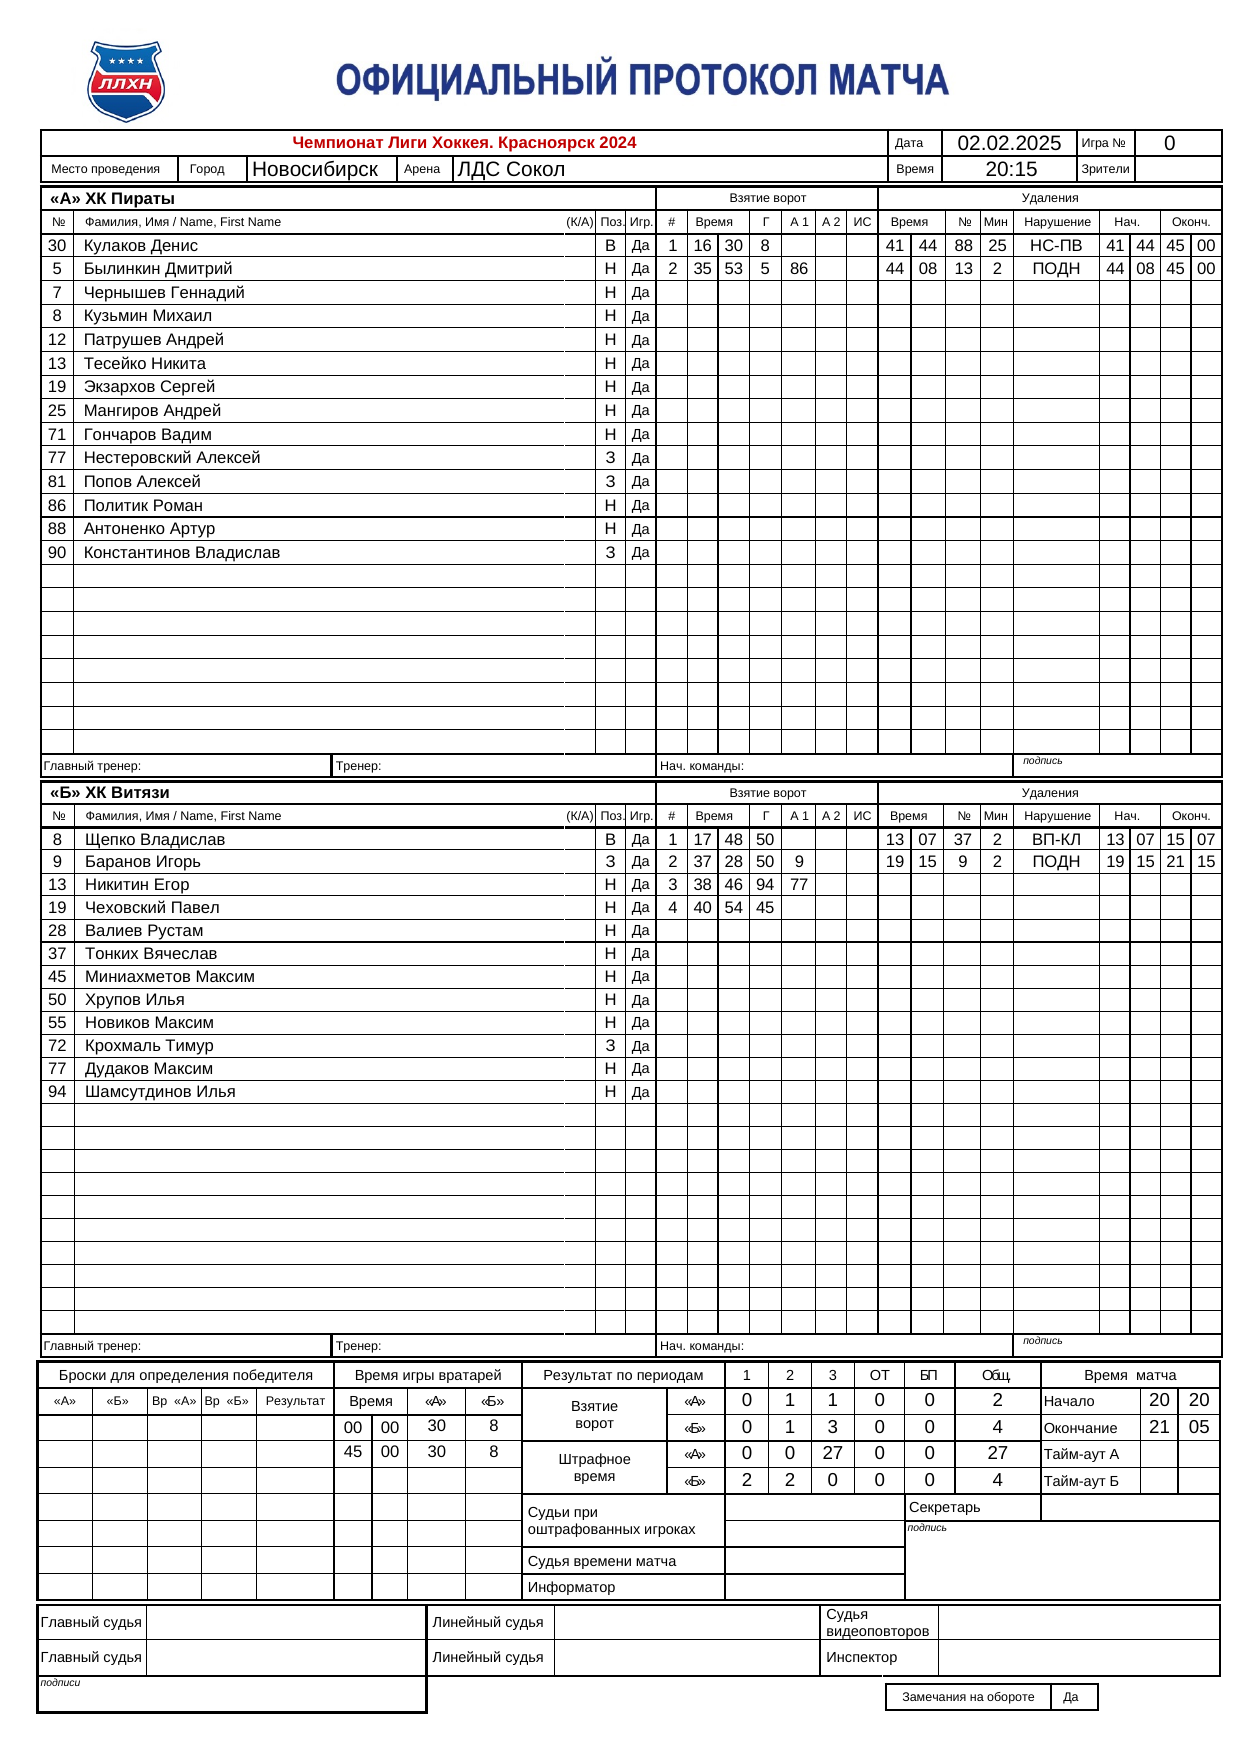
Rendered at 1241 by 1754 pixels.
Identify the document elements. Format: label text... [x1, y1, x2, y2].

table_cell [1014, 518, 1099, 540]
table_cell [1014, 1219, 1099, 1241]
table_cell [1131, 470, 1160, 493]
table_header Да [1052, 1685, 1097, 1709]
table_cell [1014, 707, 1099, 729]
table_cell Тесейко Никита [74, 352, 564, 374]
table_cell [912, 920, 943, 941]
table_cell [946, 399, 980, 422]
table_cell 4 [956, 1468, 1040, 1493]
table_cell [1161, 1104, 1190, 1126]
table_cell Место проведения [42, 157, 177, 181]
table_cell Тайм-аут Б [1042, 1468, 1140, 1493]
table_cell [879, 636, 910, 658]
table_cell 07 [1131, 829, 1160, 849]
table_cell 45 [1161, 257, 1190, 280]
table_cell 4 [956, 1415, 1040, 1440]
table_cell [816, 1242, 846, 1264]
table_cell [981, 1311, 1013, 1333]
table_cell [944, 1081, 980, 1103]
table_cell [750, 612, 781, 634]
table_cell 00 [335, 1416, 371, 1440]
table_cell [39, 1547, 92, 1573]
table_cell [847, 1035, 877, 1057]
table_cell [981, 943, 1013, 964]
table_cell [816, 518, 846, 540]
table_cell [944, 1104, 980, 1126]
table_cell № [944, 805, 980, 826]
table_cell [750, 1012, 781, 1033]
table_cell [981, 399, 1013, 422]
table_cell [981, 494, 1013, 516]
table_cell [1192, 423, 1221, 445]
table_cell [912, 612, 945, 634]
table_cell [981, 423, 1013, 445]
table_cell [847, 943, 877, 964]
table_cell 1 [657, 235, 687, 256]
table_cell 77 [42, 1058, 74, 1079]
table_cell [750, 1058, 781, 1079]
table_cell [688, 1081, 717, 1103]
table_cell [93, 1416, 147, 1440]
table_cell [719, 1219, 749, 1241]
table_cell [719, 730, 749, 753]
table_cell [74, 588, 564, 611]
table_cell [816, 920, 846, 941]
table_cell [1161, 281, 1190, 303]
table_cell [688, 920, 717, 941]
table_cell [39, 1521, 92, 1546]
table_cell [1192, 1219, 1221, 1241]
table_cell [946, 730, 980, 753]
table_cell Н [596, 494, 625, 516]
table_cell [816, 943, 846, 964]
table_cell [1131, 1311, 1160, 1333]
table_cell [75, 1127, 564, 1149]
table_cell Н [596, 328, 625, 351]
table_cell Судьи при оштрафованных игроках [523, 1495, 724, 1546]
table_cell [626, 1127, 655, 1149]
table_header Игра № [1078, 131, 1134, 155]
table_cell [944, 989, 980, 1011]
table_cell [657, 659, 687, 682]
table_cell 05 [1179, 1415, 1219, 1440]
table_cell Крохмаль Тимур [75, 1035, 564, 1057]
table_cell [782, 966, 815, 987]
table_cell Да [626, 1012, 655, 1033]
table_cell (К/А) [565, 211, 595, 233]
table_cell Да [626, 896, 655, 918]
table_cell Фамилия, Имя / Name, First Name [75, 805, 565, 826]
table_cell Тайм-аут А [1042, 1441, 1140, 1467]
table_cell [946, 565, 980, 587]
table_cell Щепко Владислав [75, 829, 564, 849]
table_cell [944, 966, 980, 987]
table_cell [1192, 328, 1221, 351]
table_cell [912, 1058, 943, 1079]
table_cell [1192, 1081, 1221, 1103]
table_cell Нарушение [1014, 211, 1099, 233]
table_cell [879, 565, 910, 587]
table_cell А 2 [816, 211, 846, 233]
table_cell [719, 1265, 749, 1287]
table_cell [1100, 966, 1129, 987]
table_cell [626, 1265, 655, 1287]
table_cell [1161, 1311, 1190, 1333]
table_cell [1192, 518, 1221, 540]
table_cell [688, 470, 717, 493]
table_header 1 [726, 1363, 768, 1387]
table_cell Н [596, 943, 625, 964]
table_cell Н [596, 376, 625, 398]
table_cell [719, 446, 749, 469]
table_cell [847, 1265, 877, 1287]
table_cell [981, 636, 1013, 658]
table_cell [1161, 1173, 1190, 1195]
table_cell [782, 423, 815, 445]
table_cell [565, 1150, 595, 1172]
table_cell [944, 1196, 980, 1218]
table_cell [565, 683, 595, 706]
table_cell [912, 1104, 943, 1126]
table_cell [719, 305, 749, 327]
table_cell [1161, 494, 1190, 516]
table_cell [1100, 565, 1129, 587]
table_cell [1131, 1127, 1160, 1149]
table_cell [726, 1548, 904, 1573]
table_cell # [657, 805, 687, 826]
table_cell Главный судья [39, 1606, 146, 1639]
table_cell [912, 1311, 943, 1333]
table_cell Нарушение [1014, 805, 1099, 826]
table_cell [912, 423, 945, 445]
table_cell [719, 1288, 749, 1310]
table_cell [657, 943, 687, 964]
table_cell Время [688, 805, 749, 826]
table_cell [816, 829, 846, 849]
table_cell [1161, 541, 1190, 564]
table_cell [148, 1547, 201, 1573]
table_cell [565, 1081, 595, 1103]
table_cell Н [596, 989, 625, 1011]
table_cell [688, 541, 717, 564]
table_cell [879, 896, 910, 918]
table_cell [74, 707, 564, 729]
table_cell 00 [1192, 235, 1221, 256]
table_cell [782, 683, 815, 706]
table_cell [847, 874, 877, 895]
table_cell [335, 1494, 371, 1520]
table_cell [1014, 376, 1099, 398]
table_cell [782, 399, 815, 422]
table_cell [750, 1219, 781, 1241]
table_cell [565, 423, 595, 445]
table_cell [1131, 588, 1160, 611]
table_cell 0 [905, 1389, 954, 1413]
table_cell [816, 494, 846, 516]
table_cell «Б » [466, 1389, 521, 1413]
table_cell [719, 518, 749, 540]
table_cell [596, 1150, 625, 1172]
table_cell [42, 730, 73, 753]
table_cell [657, 423, 687, 445]
table_header 0 [1136, 131, 1221, 155]
table_cell [1014, 636, 1099, 658]
table_cell 2 [981, 850, 1013, 872]
table_cell [1014, 446, 1099, 469]
table_cell [816, 470, 846, 493]
table_cell Судья времени матча [523, 1548, 724, 1573]
table_cell З [596, 850, 625, 872]
table_cell (К/А) [565, 805, 595, 826]
table_cell 20:15 [943, 157, 1076, 181]
table_cell [719, 588, 749, 611]
table_cell Да [626, 446, 655, 469]
table_cell Н [596, 518, 625, 540]
table_cell 54 [719, 896, 749, 918]
table_cell [816, 588, 846, 611]
table_cell [750, 352, 781, 374]
table_cell [719, 659, 749, 682]
table_cell [782, 659, 815, 682]
table_cell Да [626, 541, 655, 564]
table_cell [981, 470, 1013, 493]
table_cell [879, 494, 910, 516]
table_cell Да [626, 518, 655, 540]
table_cell [626, 707, 655, 729]
table_cell Время [879, 805, 943, 826]
table_cell [719, 636, 749, 658]
table_cell [148, 1574, 201, 1599]
table_cell [565, 730, 595, 753]
table_cell [1131, 518, 1160, 540]
table_cell [596, 1127, 625, 1149]
table_cell [42, 636, 73, 658]
table_cell [626, 1196, 655, 1218]
table_cell [466, 1574, 521, 1599]
table_cell [565, 1058, 595, 1079]
table_cell [879, 1150, 910, 1172]
table_cell [1099, 1682, 1220, 1711]
table_cell 55 [42, 1012, 74, 1033]
table_cell [719, 683, 749, 706]
table_cell [1192, 707, 1221, 729]
table_cell [565, 518, 595, 540]
table_cell [373, 1521, 407, 1546]
table_cell 2 [726, 1468, 768, 1493]
table_cell [1014, 1265, 1099, 1287]
table_cell [782, 920, 815, 941]
table_cell [912, 730, 945, 753]
table_cell Н [596, 1081, 625, 1103]
table_cell [1014, 989, 1099, 1011]
table_cell [981, 966, 1013, 987]
table_cell [626, 1150, 655, 1172]
table_cell [782, 1058, 815, 1079]
table_cell [750, 730, 781, 753]
table_cell [408, 1547, 465, 1573]
table_cell [750, 376, 781, 398]
table_cell [1161, 1012, 1190, 1033]
table_cell 0 [905, 1442, 954, 1467]
table_cell 37 [688, 850, 717, 872]
table_cell [565, 1104, 595, 1126]
table_cell [946, 470, 980, 493]
table_cell [657, 1012, 687, 1033]
table_cell [750, 707, 781, 729]
table_cell [42, 1104, 74, 1126]
table_cell 0 [726, 1389, 768, 1413]
table_cell [1131, 399, 1160, 422]
table_cell [981, 730, 1013, 753]
table_cell [657, 920, 687, 941]
table_cell [946, 707, 980, 729]
table_cell [688, 1035, 717, 1057]
table_cell [1014, 423, 1099, 445]
table_cell [944, 896, 980, 918]
table_cell [1014, 612, 1099, 634]
table_cell [981, 446, 1013, 469]
table_cell [1014, 588, 1099, 611]
table_cell [782, 352, 815, 374]
table_cell Да [626, 850, 655, 872]
table_cell [750, 659, 781, 682]
table_cell [596, 588, 625, 611]
table_cell 12 [42, 328, 73, 351]
table_cell [75, 1265, 564, 1287]
table_cell [719, 920, 749, 941]
table_cell [726, 1575, 904, 1599]
table_cell Патрушев Андрей [74, 328, 564, 351]
table_cell [1192, 896, 1221, 918]
table_cell [879, 1242, 910, 1264]
table_cell [1131, 659, 1160, 682]
table_cell [1192, 1288, 1221, 1310]
table_cell [847, 659, 877, 682]
table_cell [257, 1574, 333, 1599]
table_cell [981, 896, 1013, 918]
table_cell 1 [812, 1389, 854, 1413]
table_cell [981, 588, 1013, 611]
table_cell [93, 1547, 147, 1573]
table_cell [335, 1547, 371, 1573]
table_cell [912, 588, 945, 611]
table_cell А 1 [782, 211, 815, 233]
table_cell [719, 1104, 749, 1126]
table_cell [912, 1081, 943, 1103]
table_cell 30 [42, 235, 73, 256]
table_cell [1141, 1468, 1177, 1493]
table_cell [1131, 1219, 1160, 1241]
table_cell [981, 1288, 1013, 1310]
table_cell [1192, 1311, 1221, 1333]
table_cell [428, 1677, 882, 1711]
table_cell [75, 1311, 564, 1333]
table_cell [879, 707, 910, 729]
table_cell [657, 1288, 687, 1310]
table_cell [74, 565, 564, 587]
table_cell [1131, 966, 1160, 987]
table_cell [688, 1219, 717, 1241]
table_cell 28 [719, 850, 749, 872]
table_cell [1100, 920, 1129, 941]
table_cell [75, 1288, 564, 1310]
table_cell [782, 1035, 815, 1057]
table_cell [657, 1150, 687, 1172]
table_cell [75, 1173, 564, 1195]
table_cell [657, 1219, 687, 1241]
table_cell [912, 1150, 943, 1172]
table_cell Судья видеоповторов [821, 1606, 938, 1639]
table_cell 90 [42, 541, 73, 564]
table_cell [719, 1150, 749, 1172]
table_cell [912, 541, 945, 564]
table_cell [879, 423, 910, 445]
table_cell [1100, 1058, 1129, 1079]
table_cell [847, 565, 877, 587]
table_cell [879, 659, 910, 682]
table_header БП [905, 1363, 954, 1387]
table_cell [847, 588, 877, 611]
table_cell Антоненко Артур [74, 518, 564, 540]
table_cell [782, 1150, 815, 1172]
table_cell [1136, 157, 1221, 181]
table_header Общ. [956, 1363, 1040, 1387]
table_cell [596, 1173, 625, 1195]
table_cell Да [626, 257, 655, 280]
table_cell [981, 541, 1013, 564]
table_cell Город [179, 157, 246, 181]
table_cell [719, 1058, 749, 1079]
table_cell Оконч. [1161, 211, 1221, 233]
table_cell [1161, 423, 1190, 445]
table_cell [750, 1196, 781, 1218]
table_cell Арена [398, 157, 452, 181]
table_cell [42, 612, 73, 634]
table_cell [408, 1574, 465, 1599]
table_cell Мин [981, 805, 1013, 826]
table_cell Никитин Егор [75, 874, 564, 895]
table_cell [981, 1081, 1013, 1103]
table_cell [626, 636, 655, 658]
table_cell [782, 612, 815, 634]
table_cell [1192, 874, 1221, 895]
table_cell [657, 352, 687, 374]
table_cell Да [626, 874, 655, 895]
table_cell [1100, 352, 1129, 374]
table_cell [1131, 1150, 1160, 1172]
table_cell 13 [1100, 829, 1129, 849]
table_cell [1161, 707, 1190, 729]
table_cell [42, 707, 73, 729]
table_cell Попов Алексей [74, 470, 564, 493]
table_cell [946, 683, 980, 706]
table_cell [782, 730, 815, 753]
table_cell [688, 1288, 717, 1310]
table_cell [1100, 281, 1129, 303]
table_cell [1100, 1219, 1129, 1241]
table_cell [912, 446, 945, 469]
table_cell [912, 683, 945, 706]
table_cell [1192, 612, 1221, 634]
table_cell [782, 494, 815, 516]
table_cell [816, 352, 846, 374]
table_cell [816, 1150, 846, 1172]
table_cell [750, 1104, 781, 1126]
table_cell [750, 966, 781, 987]
table_cell [816, 1173, 846, 1195]
table_cell [626, 1311, 655, 1333]
table_cell [816, 966, 846, 987]
table_cell Инспектор [821, 1640, 938, 1675]
table_cell [1100, 446, 1129, 469]
table_cell [750, 1081, 781, 1103]
table_cell [847, 1242, 877, 1264]
table_cell [847, 305, 877, 327]
table_cell [981, 612, 1013, 634]
table_cell 50 [750, 829, 781, 849]
table_cell 28 [42, 920, 74, 941]
table_cell [1192, 470, 1221, 493]
table_cell Н [596, 281, 625, 303]
table_cell [816, 659, 846, 682]
table_cell [565, 966, 595, 987]
table_cell [1161, 376, 1190, 398]
table_cell [719, 565, 749, 587]
table_cell [879, 1311, 910, 1333]
table_cell [1100, 328, 1129, 351]
table_cell [1192, 565, 1221, 587]
table_header Удаления [879, 783, 1221, 803]
table_cell «Б» [668, 1468, 724, 1493]
table_header 02.02.2025 [943, 131, 1076, 155]
table_cell [1014, 1012, 1099, 1033]
table_header Удаления [879, 188, 1221, 209]
table_cell [1014, 1242, 1099, 1264]
table_cell [912, 399, 945, 422]
table_cell [912, 470, 945, 493]
table_cell [1100, 1311, 1129, 1333]
table_cell 45 [750, 896, 781, 918]
table_cell [1192, 920, 1221, 941]
table_cell Оконч. [1161, 805, 1221, 826]
table_cell [688, 281, 717, 303]
table_cell [816, 235, 846, 256]
table_cell 81 [42, 470, 73, 493]
table_cell [912, 1196, 943, 1218]
table_cell Да [626, 1058, 655, 1079]
table_cell # [657, 211, 687, 233]
table_cell [816, 1288, 846, 1310]
table_cell ВП-КЛ [1014, 829, 1099, 849]
table_cell [946, 636, 980, 658]
table_cell [335, 1521, 371, 1546]
table_cell [1131, 920, 1160, 941]
table_cell [750, 565, 781, 587]
table_cell [688, 328, 717, 351]
table_cell [657, 305, 687, 327]
table_cell [657, 1265, 687, 1287]
table_cell [688, 683, 717, 706]
table_cell [596, 1219, 625, 1241]
table_cell [1014, 1081, 1099, 1103]
table_cell В [596, 235, 625, 256]
table_cell [912, 518, 945, 540]
table_cell [1179, 1468, 1219, 1493]
table_cell [75, 1150, 564, 1172]
table_cell [981, 1150, 1013, 1172]
table_cell [719, 352, 749, 374]
table_cell Главный тренер: [42, 755, 330, 776]
table_cell Хрупов Илья [75, 989, 564, 1011]
table_cell [782, 328, 815, 351]
table_cell [1100, 423, 1129, 445]
table_cell [202, 1468, 256, 1493]
table_cell [944, 1288, 980, 1310]
table_cell 8 [466, 1416, 521, 1440]
table_cell [944, 1311, 980, 1333]
table_cell [93, 1468, 147, 1493]
table_cell 50 [750, 850, 781, 872]
table_cell [1100, 943, 1129, 964]
table_header ОТ [855, 1363, 904, 1387]
table_cell [1014, 565, 1099, 587]
table_cell [719, 1081, 749, 1103]
table_cell [565, 1288, 595, 1310]
table_cell [879, 305, 910, 327]
table_cell [1100, 1242, 1129, 1264]
table_cell [1100, 541, 1129, 564]
table_cell [1192, 1242, 1221, 1264]
table_cell [42, 1288, 74, 1310]
table_cell [981, 707, 1013, 729]
table_cell [688, 423, 717, 445]
table_cell [782, 989, 815, 1011]
table_cell Да [626, 235, 655, 256]
table_cell [74, 683, 564, 706]
table_cell 19 [1100, 850, 1129, 872]
table_cell [782, 636, 815, 658]
table_cell [782, 1196, 815, 1218]
table_cell Вр «Б» [202, 1389, 256, 1413]
table_cell [1131, 305, 1160, 327]
table_cell [565, 1219, 595, 1241]
table_cell «А» [668, 1389, 724, 1413]
table_cell [1161, 943, 1190, 964]
table_cell [782, 1081, 815, 1103]
table_cell подпись [906, 1522, 1219, 1599]
table_cell [688, 565, 717, 587]
table_cell [1192, 1127, 1221, 1149]
table_cell [1161, 1035, 1190, 1057]
table_cell Нач. [1100, 805, 1160, 826]
table_cell [816, 896, 846, 918]
table_cell [944, 1012, 980, 1033]
table_cell [719, 989, 749, 1011]
table_cell [879, 920, 910, 941]
table_cell 08 [912, 257, 945, 280]
table_cell Кулаков Денис [74, 235, 564, 256]
table_cell 00 [373, 1416, 407, 1440]
table_cell [688, 1311, 717, 1333]
table_cell Н [596, 966, 625, 987]
table_header «Б» ХК Витязи [42, 783, 655, 803]
table_cell 17 [688, 829, 717, 849]
table_cell [912, 1127, 943, 1149]
table_cell 9 [944, 850, 980, 872]
table_cell [335, 1468, 371, 1493]
table_cell [1161, 874, 1190, 895]
table_cell [657, 1081, 687, 1103]
table_cell [750, 989, 781, 1011]
table_cell 25 [42, 399, 73, 422]
table_cell [657, 588, 687, 611]
table_cell [688, 989, 717, 1011]
table_cell 72 [42, 1035, 74, 1057]
table_cell [39, 1574, 92, 1599]
table_cell [257, 1416, 333, 1440]
table_cell [719, 966, 749, 987]
table_cell [1131, 989, 1160, 1011]
table_cell «А» [668, 1442, 724, 1467]
table_cell Константинов Владислав [74, 541, 564, 564]
table_cell Да [626, 376, 655, 398]
table_cell [1131, 328, 1160, 351]
table_cell [1131, 707, 1160, 729]
table_cell [750, 943, 781, 964]
table_cell Н [596, 257, 625, 280]
table_cell Мангиров Андрей [74, 399, 564, 422]
table_cell [373, 1574, 407, 1599]
table_cell 2 [769, 1468, 811, 1493]
table_cell [565, 920, 595, 941]
table_cell [596, 1288, 625, 1310]
table_cell [1131, 874, 1160, 895]
table_cell Г [750, 211, 781, 233]
table_cell [42, 1242, 74, 1264]
table_cell [912, 1012, 943, 1033]
table_cell [981, 874, 1013, 895]
table_cell [1161, 1127, 1190, 1149]
table_cell [750, 683, 781, 706]
table_cell 77 [782, 874, 815, 895]
table_cell [93, 1441, 147, 1467]
table_cell [1192, 541, 1221, 564]
table_cell [657, 281, 687, 303]
table_header Чемпионат Лиги Хоккея. Красноярск 2024 [42, 131, 887, 155]
table_cell [912, 565, 945, 587]
table_cell [912, 966, 943, 987]
table_cell [688, 730, 717, 753]
table_cell Тренер: [333, 1335, 655, 1356]
table_cell [596, 612, 625, 634]
table_cell [555, 1606, 819, 1639]
table_cell [565, 1012, 595, 1033]
table_cell № [946, 211, 980, 233]
table_cell [42, 683, 73, 706]
table_cell [1161, 1081, 1190, 1103]
table_cell [147, 1606, 425, 1639]
table_cell 37 [42, 943, 74, 964]
table_cell [847, 376, 877, 398]
table_cell [148, 1441, 201, 1467]
table_cell [981, 989, 1013, 1011]
table_cell 0 [855, 1389, 904, 1413]
table_cell [688, 1058, 717, 1079]
table_cell [657, 683, 687, 706]
table_cell [1100, 874, 1129, 895]
table_cell 44 [1100, 257, 1129, 280]
table_cell [657, 989, 687, 1011]
table_cell [657, 612, 687, 634]
table_cell [946, 588, 980, 611]
table_cell [565, 612, 595, 634]
table_cell Да [626, 352, 655, 374]
table_cell [93, 1521, 147, 1546]
table_cell 0 [769, 1442, 811, 1467]
table_cell Главный судья [39, 1640, 146, 1675]
table_cell Линейный судья [428, 1640, 554, 1675]
table_cell Н [596, 305, 625, 327]
table_cell [1131, 281, 1160, 303]
table_cell [750, 423, 781, 445]
table_cell [688, 494, 717, 516]
table_cell [1192, 1265, 1221, 1287]
table_cell [816, 683, 846, 706]
table_cell Новосибирск [248, 157, 396, 181]
table_cell З [596, 541, 625, 564]
table_cell [1161, 1150, 1190, 1172]
table_cell [75, 1104, 564, 1126]
table_cell Окончание [1042, 1415, 1140, 1440]
table_cell [1100, 683, 1129, 706]
table_cell [782, 376, 815, 398]
table_cell [1131, 1058, 1160, 1079]
table_cell [946, 352, 980, 374]
table_cell [719, 1242, 749, 1264]
table_cell Поз. [596, 805, 625, 826]
table_cell [847, 896, 877, 918]
table_cell [74, 730, 564, 753]
table_cell [782, 565, 815, 587]
table_cell 53 [719, 257, 749, 280]
table_cell Время [335, 1389, 407, 1413]
table_cell [782, 896, 815, 918]
table_cell [912, 659, 945, 682]
table_cell [1192, 399, 1221, 422]
table_cell [688, 1173, 717, 1195]
table_cell 45 [335, 1441, 371, 1467]
table_cell 27 [956, 1442, 1040, 1467]
table_cell «Б» [93, 1389, 147, 1413]
table_cell [565, 305, 595, 327]
table_cell 1 [769, 1389, 811, 1413]
table_cell [1014, 1035, 1099, 1057]
table_cell [1192, 1035, 1221, 1057]
table_cell [847, 1104, 877, 1126]
table_cell [782, 943, 815, 964]
table_cell [1100, 1265, 1129, 1287]
table_cell [1100, 1035, 1129, 1057]
table_cell [74, 659, 564, 682]
table_cell Да [626, 989, 655, 1011]
table_cell Да [626, 281, 655, 303]
table_cell подписи [39, 1677, 425, 1711]
table_cell [202, 1574, 256, 1599]
table_cell [1192, 352, 1221, 374]
table_cell [879, 1104, 910, 1126]
table_cell [1100, 588, 1129, 611]
table_cell [847, 399, 877, 422]
table_cell [1014, 896, 1099, 918]
table_cell [657, 328, 687, 351]
table_cell [596, 565, 625, 587]
table_cell [847, 850, 877, 872]
table_cell [782, 1288, 815, 1310]
table_cell Да [626, 305, 655, 327]
table_cell [719, 1173, 749, 1195]
table_cell [944, 874, 980, 895]
table_cell ЛДС Сокол [454, 157, 887, 181]
table_cell [1131, 423, 1160, 445]
table_cell [719, 1311, 749, 1333]
table_cell 94 [42, 1081, 74, 1103]
table_cell [816, 1196, 846, 1218]
table_cell [944, 943, 980, 964]
table_cell [719, 1035, 749, 1057]
table_cell [912, 636, 945, 658]
table_cell [1131, 376, 1160, 398]
table_cell [626, 588, 655, 611]
table_cell [1014, 920, 1099, 941]
table_cell [981, 1104, 1013, 1126]
table_cell [688, 518, 717, 540]
table_cell [847, 707, 877, 729]
table_cell [879, 966, 910, 987]
table_cell [816, 399, 846, 422]
table_cell Да [626, 966, 655, 987]
table_cell «А» [408, 1389, 465, 1413]
table_cell [1100, 1288, 1129, 1310]
table_cell [782, 446, 815, 469]
table_cell Вр «А» [148, 1389, 201, 1413]
table_cell [688, 1127, 717, 1149]
table_cell [782, 305, 815, 327]
table_cell [1100, 730, 1129, 753]
table_cell [1100, 989, 1129, 1011]
table_cell Г [750, 805, 781, 826]
table_cell [750, 305, 781, 327]
table_cell [1161, 1288, 1190, 1310]
table_cell [75, 1242, 564, 1264]
table_cell [202, 1416, 256, 1440]
table_cell [939, 1606, 1219, 1639]
table_cell 20 [1141, 1389, 1177, 1413]
picture [5, 28, 1179, 129]
table_cell [782, 235, 815, 256]
table_cell [719, 1196, 749, 1218]
table_cell [657, 1035, 687, 1057]
table_cell Время [879, 211, 945, 233]
table_cell [257, 1547, 333, 1573]
table_cell 20 [1179, 1389, 1219, 1413]
table_cell [719, 943, 749, 964]
table_cell [657, 541, 687, 564]
table_cell [408, 1521, 465, 1546]
table_cell [847, 446, 877, 469]
table_cell [847, 683, 877, 706]
table_cell [466, 1521, 521, 1546]
table_cell [782, 470, 815, 493]
table_cell 00 [1192, 257, 1221, 280]
table_cell 08 [1131, 257, 1160, 280]
table_cell Политик Роман [74, 494, 564, 516]
table_cell [1131, 1288, 1160, 1310]
table_cell [596, 636, 625, 658]
table_cell [1014, 470, 1099, 493]
table_cell [1100, 707, 1129, 729]
table_cell [879, 1081, 910, 1103]
table_cell [1014, 328, 1099, 351]
table_cell [565, 707, 595, 729]
table_cell [1100, 1104, 1129, 1126]
table_cell [1131, 612, 1160, 634]
table_cell [912, 1242, 943, 1264]
table_cell [1100, 376, 1129, 398]
table_cell [944, 1173, 980, 1195]
table_cell [782, 1104, 815, 1126]
table_header Взятие ворот [657, 188, 877, 209]
table_cell [1100, 470, 1129, 493]
table_cell [750, 399, 781, 422]
table_cell [816, 730, 846, 753]
table_cell [1192, 588, 1221, 611]
table_cell [1131, 896, 1160, 918]
table_cell [981, 305, 1013, 327]
table_cell Время [688, 211, 749, 233]
table_cell [847, 470, 877, 493]
table_cell [782, 1173, 815, 1195]
table_cell [847, 636, 877, 658]
table_cell [879, 683, 910, 706]
table_cell [946, 541, 980, 564]
table_cell [719, 494, 749, 516]
table_cell [1100, 1012, 1129, 1033]
table_cell 8 [750, 235, 781, 256]
table_cell Фамилия, Имя / Name, First Name [74, 211, 565, 233]
table_cell [750, 1173, 781, 1195]
table_cell [816, 707, 846, 729]
table_cell [946, 659, 980, 682]
table_cell Тонких Вячеслав [75, 943, 564, 964]
table_cell 4 [657, 896, 687, 918]
table_cell 2 [657, 850, 687, 872]
table_cell [944, 1242, 980, 1264]
table_cell [657, 1058, 687, 1079]
table_cell [847, 352, 877, 374]
table_cell [847, 1127, 877, 1149]
table_cell 41 [879, 235, 910, 256]
table_cell [1161, 1219, 1190, 1241]
table_cell [1192, 966, 1221, 987]
table_cell Игр. [626, 211, 655, 233]
table_cell 19 [879, 850, 910, 872]
table_cell [1161, 636, 1190, 658]
table_cell [596, 707, 625, 729]
table_cell [879, 588, 910, 611]
table_cell [1131, 1012, 1160, 1033]
table_cell [782, 518, 815, 540]
table_cell [816, 850, 846, 872]
table_cell ИС [847, 805, 877, 826]
table_cell [565, 235, 595, 256]
table_cell [816, 1127, 846, 1149]
table_cell [565, 328, 595, 351]
table_cell 5 [42, 257, 73, 280]
table_header Броски для определения победителя [39, 1363, 333, 1387]
table_cell [1100, 612, 1129, 634]
table_cell 13 [879, 829, 910, 849]
table_cell [408, 1494, 465, 1520]
table_cell [782, 1311, 815, 1333]
table_cell [1014, 305, 1099, 327]
table_cell [944, 1150, 980, 1172]
table_cell [981, 328, 1013, 351]
table_cell Нестеровский Алексей [74, 446, 564, 469]
table_cell 86 [782, 257, 815, 280]
table_cell [946, 305, 980, 327]
table_cell 88 [946, 235, 980, 256]
table_cell [750, 1311, 781, 1333]
table_cell [782, 1219, 815, 1241]
table_cell [816, 423, 846, 445]
table_cell А 1 [782, 805, 815, 826]
table_cell 13 [42, 352, 73, 374]
table_cell [565, 588, 595, 611]
table_cell 15 [912, 850, 943, 872]
table_cell [1014, 1127, 1099, 1149]
table_header Замечания на обороте [887, 1685, 1050, 1709]
table_cell [1192, 376, 1221, 398]
table_cell [1192, 1196, 1221, 1218]
table_cell [944, 1127, 980, 1149]
table_cell [1131, 1196, 1160, 1218]
table_cell [688, 966, 717, 987]
table_cell [1192, 683, 1221, 706]
table_cell [74, 612, 564, 634]
table_cell 2 [981, 829, 1013, 849]
table_cell 77 [42, 446, 73, 469]
table_cell [42, 565, 73, 587]
table_cell 19 [42, 896, 74, 918]
table_cell Баранов Игорь [75, 850, 564, 872]
table_cell [626, 1173, 655, 1195]
table_cell [657, 446, 687, 469]
table_cell [1131, 683, 1160, 706]
table_cell [847, 1196, 877, 1218]
table_cell [657, 1242, 687, 1264]
table_cell [981, 565, 1013, 587]
table_cell [42, 1265, 74, 1287]
table_cell [1192, 659, 1221, 682]
table_cell [148, 1416, 201, 1440]
table_cell [565, 989, 595, 1011]
table_cell [912, 896, 943, 918]
table_cell [657, 636, 687, 658]
table_cell 3 [657, 874, 687, 895]
table_cell Гончаров Вадим [74, 423, 564, 445]
table_cell Секретарь [906, 1495, 1040, 1520]
table_cell А 2 [816, 805, 846, 826]
table_cell [42, 1311, 74, 1333]
table_cell [657, 1311, 687, 1333]
table_cell [981, 1173, 1013, 1195]
table_cell 2 [657, 257, 687, 280]
table_cell 9 [782, 850, 815, 872]
table_cell [42, 588, 73, 611]
table_cell [565, 376, 595, 398]
table_cell [816, 328, 846, 351]
table_cell [719, 1127, 749, 1149]
table_cell [565, 636, 595, 658]
table_cell Информатор [523, 1575, 724, 1599]
table_cell [565, 1173, 595, 1195]
table_cell [1131, 943, 1160, 964]
table_cell [1131, 1265, 1160, 1287]
table_cell № [42, 805, 74, 826]
table_cell 15 [1192, 850, 1221, 872]
table_cell Н [596, 423, 625, 445]
table_cell [1100, 1150, 1129, 1172]
table_cell 1 [769, 1415, 811, 1440]
table_cell [719, 423, 749, 445]
table_cell 8 [466, 1441, 521, 1467]
table_cell Взятие ворот [523, 1389, 666, 1440]
table_cell [93, 1574, 147, 1599]
table_cell ПОДН [1014, 257, 1099, 280]
table_cell [847, 1081, 877, 1103]
table_cell [879, 352, 910, 374]
table_cell [816, 989, 846, 1011]
table_cell [1161, 446, 1190, 469]
table_cell [408, 1468, 465, 1493]
table_cell 15 [1161, 829, 1190, 849]
table_cell Чернышев Геннадий [74, 281, 564, 303]
table_cell [42, 1196, 74, 1218]
table_cell Кузьмин Михаил [74, 305, 564, 327]
table_cell 46 [719, 874, 749, 895]
table_cell Экзархов Сергей [74, 376, 564, 398]
table_cell [626, 612, 655, 634]
table_cell [1161, 399, 1190, 422]
table_cell 30 [408, 1441, 465, 1467]
table_cell [750, 328, 781, 351]
table_cell [946, 494, 980, 516]
table_cell [750, 1242, 781, 1264]
table_cell [883, 1677, 1220, 1681]
table_cell [816, 281, 846, 303]
table_cell З [596, 446, 625, 469]
table_cell [1100, 659, 1129, 682]
table_cell [565, 470, 595, 493]
table_cell [944, 1265, 980, 1287]
table_cell [565, 399, 595, 422]
table_cell [847, 1219, 877, 1241]
table_cell [726, 1495, 904, 1520]
table_cell 48 [719, 829, 749, 849]
table_cell [912, 1173, 943, 1195]
table_cell [1161, 305, 1190, 327]
table_cell Н [596, 874, 625, 895]
table_cell [1100, 305, 1129, 327]
table_cell [1014, 1150, 1099, 1172]
table_cell [39, 1416, 92, 1440]
table_cell 30 [408, 1416, 465, 1440]
table_cell [912, 328, 945, 351]
table_cell [565, 541, 595, 564]
table_cell [1179, 1441, 1219, 1467]
table_cell [946, 376, 980, 398]
table_cell Штрафное время [523, 1442, 666, 1493]
table_cell [912, 494, 945, 516]
table_cell Да [626, 494, 655, 516]
table_cell [466, 1494, 521, 1520]
table_cell 44 [879, 257, 910, 280]
table_cell [816, 446, 846, 469]
table_cell ИС [847, 211, 877, 233]
table_cell [816, 1265, 846, 1287]
table_cell Линейный судья [428, 1606, 554, 1639]
table_cell [981, 518, 1013, 540]
table_cell [1161, 470, 1190, 493]
table_cell [750, 1288, 781, 1310]
table_cell [981, 920, 1013, 941]
table_cell [879, 328, 910, 351]
table_cell 0 [855, 1468, 904, 1493]
table_cell [1161, 612, 1190, 634]
table_cell [1014, 1288, 1099, 1310]
table_header Взятие ворот [657, 783, 877, 803]
table_cell [981, 376, 1013, 398]
table_cell [1192, 730, 1221, 753]
table_cell [816, 541, 846, 564]
table_cell [657, 518, 687, 540]
table_cell [816, 874, 846, 895]
table_cell [42, 1150, 74, 1172]
table_cell 1 [657, 829, 687, 849]
table_cell [879, 446, 910, 469]
table_cell [1161, 565, 1190, 587]
table_header «А» ХК Пираты [42, 188, 655, 209]
table_cell [1131, 352, 1160, 374]
table_cell [782, 588, 815, 611]
table_cell Н [596, 1012, 625, 1033]
table_cell [1161, 920, 1190, 941]
table_cell [1192, 1012, 1221, 1033]
table_cell [847, 1311, 877, 1333]
table_cell [39, 1468, 92, 1493]
table_cell НС-ПВ [1014, 235, 1099, 256]
table_cell [939, 1640, 1219, 1675]
table_cell [657, 565, 687, 587]
table_cell подпись [1014, 1335, 1221, 1356]
table_cell [816, 376, 846, 398]
table_cell Чеховский Павел [75, 896, 564, 918]
table_cell [1014, 1058, 1099, 1079]
table_cell [782, 1012, 815, 1033]
table_cell [750, 1150, 781, 1172]
table_cell [1042, 1495, 1219, 1520]
table_cell [257, 1468, 333, 1493]
table_cell [1131, 494, 1160, 516]
table_cell [1192, 636, 1221, 658]
table_cell [719, 541, 749, 564]
table_cell Н [596, 896, 625, 918]
table_cell [1014, 281, 1099, 303]
table_cell [1131, 1173, 1160, 1195]
table_cell [719, 1012, 749, 1033]
table_cell 40 [688, 896, 717, 918]
table_cell [1014, 1311, 1099, 1333]
table_cell [1100, 1081, 1129, 1103]
table_cell [847, 989, 877, 1011]
table_cell [42, 659, 73, 682]
table_cell [596, 1242, 625, 1264]
table_cell Новиков Максим [75, 1012, 564, 1033]
table_cell [1161, 896, 1190, 918]
table_cell [1131, 1081, 1160, 1103]
table_cell [596, 659, 625, 682]
table_cell [373, 1468, 407, 1493]
table_cell [750, 636, 781, 658]
table_cell [1131, 541, 1160, 564]
table_cell [847, 281, 877, 303]
table_cell [1161, 588, 1190, 611]
table_cell [782, 541, 815, 564]
table_cell [1014, 683, 1099, 706]
table_cell [750, 920, 781, 941]
table_cell Валиев Рустам [75, 920, 564, 941]
table_cell [688, 1196, 717, 1218]
table_cell [657, 399, 687, 422]
table_cell [912, 352, 945, 374]
table_cell [782, 281, 815, 303]
table_cell [847, 541, 877, 564]
table_cell Да [626, 470, 655, 493]
table_header 2 [769, 1363, 811, 1387]
table_cell 5 [750, 257, 781, 280]
table_cell 35 [688, 257, 717, 280]
table_cell [1131, 565, 1160, 587]
table_cell [466, 1468, 521, 1493]
table_cell [879, 989, 910, 1011]
table_cell 37 [944, 829, 980, 849]
table_cell 7 [42, 281, 73, 303]
table_cell [626, 1288, 655, 1310]
table_cell [148, 1494, 201, 1520]
table_cell [1161, 1058, 1190, 1079]
table_cell [75, 1219, 564, 1241]
table_cell [257, 1521, 333, 1546]
table_cell [688, 446, 717, 469]
table_cell [1014, 1104, 1099, 1126]
table_cell 0 [905, 1415, 954, 1440]
table_cell [946, 423, 980, 445]
table_cell [879, 943, 910, 964]
table_cell [816, 257, 846, 280]
table_cell Да [626, 399, 655, 422]
table_cell [565, 659, 595, 682]
table_cell [1192, 446, 1221, 469]
table_cell [782, 707, 815, 729]
table_cell [847, 518, 877, 540]
table_cell [202, 1441, 256, 1467]
table_header Дата [889, 131, 941, 155]
table_header Время игры вратарей [335, 1363, 521, 1387]
table_cell [42, 1219, 74, 1241]
table_cell [946, 281, 980, 303]
table_cell [879, 612, 910, 634]
table_cell 30 [719, 235, 749, 256]
table_cell Нач. [1100, 211, 1160, 233]
table_header 3 [812, 1363, 854, 1387]
table_cell [1192, 494, 1221, 516]
table_cell [565, 1127, 595, 1149]
table_cell [42, 1173, 74, 1195]
table_cell 45 [42, 966, 74, 987]
table_cell [981, 1127, 1013, 1149]
table_cell Тренер: [333, 755, 655, 776]
table_cell [1014, 659, 1099, 682]
table_cell [1014, 399, 1099, 422]
table_cell [879, 376, 910, 398]
table_cell [981, 1058, 1013, 1079]
table_cell Да [626, 943, 655, 964]
table_cell [879, 730, 910, 753]
table_cell [657, 1127, 687, 1149]
table_cell [847, 1150, 877, 1172]
table_cell [1192, 1104, 1221, 1126]
table_cell [565, 257, 595, 280]
table_cell 44 [1131, 235, 1160, 256]
table_cell [912, 305, 945, 327]
table_cell [946, 518, 980, 540]
table_cell [1161, 518, 1190, 540]
table_cell [847, 612, 877, 634]
table_cell [257, 1441, 333, 1467]
table_cell [1100, 896, 1129, 918]
table_cell [1192, 1058, 1221, 1079]
table_cell [981, 1219, 1013, 1241]
table_cell [847, 829, 877, 849]
table_cell [335, 1574, 371, 1599]
table_cell [879, 541, 910, 564]
table_cell [565, 1265, 595, 1287]
table_cell [148, 1521, 201, 1546]
table_cell [750, 588, 781, 611]
table_cell [981, 281, 1013, 303]
table_cell 45 [1161, 235, 1190, 256]
table_cell 8 [42, 829, 74, 849]
table_cell [946, 446, 980, 469]
table_cell [688, 636, 717, 658]
table_cell [596, 730, 625, 753]
table_cell 00 [373, 1441, 407, 1467]
table_cell 88 [42, 518, 73, 540]
table_cell Игр. [626, 805, 655, 826]
table_cell 25 [981, 235, 1013, 256]
table_cell [879, 281, 910, 303]
table_cell Да [626, 920, 655, 941]
table_cell [816, 565, 846, 587]
table_cell Мин [981, 211, 1013, 233]
table_cell [1014, 943, 1099, 964]
table_cell [750, 1265, 781, 1287]
table_cell [565, 1311, 595, 1333]
table_cell [565, 1196, 595, 1218]
table_cell [688, 1150, 717, 1172]
table_cell [847, 920, 877, 941]
table_cell [688, 659, 717, 682]
table_cell 9 [42, 850, 74, 872]
table_cell [1100, 1196, 1129, 1218]
table_cell [1131, 446, 1160, 469]
table_cell [944, 1058, 980, 1079]
table_cell [782, 1127, 815, 1149]
table_cell [1014, 730, 1099, 753]
table_cell [1131, 1104, 1160, 1126]
table_cell 07 [1192, 829, 1221, 849]
table_cell [565, 352, 595, 374]
table_cell [657, 1196, 687, 1218]
table_cell [555, 1640, 819, 1675]
table_cell 13 [42, 874, 74, 895]
table_cell Шамсутдинов Илья [75, 1081, 564, 1103]
table_cell [946, 612, 980, 634]
table_cell Поз. [596, 211, 625, 233]
table_cell 41 [1100, 235, 1129, 256]
table_cell [719, 707, 749, 729]
table_cell [626, 1219, 655, 1241]
table_cell [688, 943, 717, 964]
table_cell [816, 636, 846, 658]
table_cell [944, 1219, 980, 1241]
table_cell [719, 328, 749, 351]
table_cell [202, 1494, 256, 1520]
table_cell [74, 636, 564, 658]
table_cell З [596, 470, 625, 493]
table_cell [565, 896, 595, 918]
table_cell [912, 707, 945, 729]
table_cell 07 [912, 829, 943, 849]
table_cell 21 [1161, 850, 1190, 872]
table_cell [782, 1242, 815, 1264]
table_cell [816, 1035, 846, 1057]
table_cell [879, 1173, 910, 1195]
table_cell [1131, 636, 1160, 658]
table_cell [688, 399, 717, 422]
table_cell [847, 1288, 877, 1310]
table_cell [816, 1058, 846, 1079]
table_cell 13 [946, 257, 980, 280]
table_cell [879, 1127, 910, 1149]
table_cell 27 [812, 1442, 854, 1467]
table_cell [565, 446, 595, 469]
table_cell [879, 1035, 910, 1057]
table_cell [202, 1521, 256, 1546]
table_cell [39, 1494, 92, 1520]
table_cell [816, 1219, 846, 1241]
table_cell [726, 1521, 904, 1546]
table_cell З [596, 1035, 625, 1057]
table_cell Миниахметов Максим [75, 966, 564, 987]
table_cell [93, 1494, 147, 1520]
table_cell [981, 352, 1013, 374]
table_cell [912, 1219, 943, 1241]
table_cell [688, 352, 717, 374]
table_cell [1014, 1196, 1099, 1218]
table_cell [981, 659, 1013, 682]
table_cell [688, 1012, 717, 1033]
table_cell В [596, 829, 625, 849]
table_cell [750, 541, 781, 564]
table_cell [42, 1127, 74, 1149]
table_cell Результат [257, 1389, 333, 1413]
table_cell 8 [42, 305, 73, 327]
table_cell [782, 1265, 815, 1287]
table_cell [1014, 494, 1099, 516]
table_cell Время [889, 157, 941, 181]
table_cell Нач. команды: [657, 755, 1012, 776]
table_cell [879, 1196, 910, 1218]
table_cell 15 [1131, 850, 1160, 872]
table_cell 3 [812, 1415, 854, 1440]
table_cell [879, 1288, 910, 1310]
table_cell [944, 1035, 980, 1057]
table_cell [657, 376, 687, 398]
table_cell Начало [1042, 1389, 1140, 1413]
table_cell 16 [688, 235, 717, 256]
table_cell [879, 874, 910, 895]
table_cell [912, 1265, 943, 1287]
table_cell [1141, 1441, 1177, 1467]
table_cell 94 [750, 874, 781, 895]
table_cell [981, 683, 1013, 706]
table_cell [1100, 1127, 1129, 1149]
table_cell [688, 707, 717, 729]
table_cell [626, 659, 655, 682]
table_cell [750, 494, 781, 516]
table_cell [565, 1242, 595, 1264]
table_cell [1192, 1150, 1221, 1172]
table_cell [879, 1058, 910, 1079]
table_cell [39, 1441, 92, 1467]
table_cell [1161, 966, 1190, 987]
table_cell [816, 1012, 846, 1033]
table_cell [912, 1288, 943, 1310]
table_cell [1131, 1035, 1160, 1057]
table_cell Н [596, 1058, 625, 1079]
table_cell [912, 376, 945, 398]
table_cell [879, 518, 910, 540]
table_cell 86 [42, 494, 73, 516]
table_cell [1131, 730, 1160, 753]
table_cell [847, 730, 877, 753]
table_cell [944, 920, 980, 941]
table_cell [565, 943, 595, 964]
table_cell 0 [726, 1415, 768, 1440]
table_cell [816, 305, 846, 327]
table_cell [1192, 1173, 1221, 1195]
table_cell [1161, 659, 1190, 682]
table_cell [565, 281, 595, 303]
table_cell Н [596, 920, 625, 941]
table_cell [879, 1012, 910, 1033]
table_cell [1192, 281, 1221, 303]
table_cell [688, 588, 717, 611]
table_cell Да [626, 328, 655, 351]
table_cell [657, 730, 687, 753]
table_cell [981, 1012, 1013, 1033]
table_cell Н [596, 352, 625, 374]
table_cell [75, 1196, 564, 1218]
table_cell [816, 1081, 846, 1103]
table_cell [1161, 730, 1190, 753]
table_cell «Б» [668, 1415, 724, 1440]
table_cell [750, 1127, 781, 1149]
table_cell [981, 1242, 1013, 1264]
table_cell 38 [688, 874, 717, 895]
table_cell подпись [1014, 755, 1221, 776]
table_cell [466, 1547, 521, 1573]
table_cell «А» [39, 1389, 92, 1413]
table_cell [1192, 989, 1221, 1011]
table_cell [1131, 1242, 1160, 1264]
table_cell [688, 1242, 717, 1264]
table_cell Да [626, 829, 655, 849]
table_cell [1161, 683, 1190, 706]
table_cell 2 [956, 1389, 1040, 1413]
table_cell [879, 470, 910, 493]
table_cell [626, 565, 655, 587]
table_cell [1100, 636, 1129, 658]
table_cell [596, 1311, 625, 1333]
table_cell [626, 683, 655, 706]
table_cell Н [596, 399, 625, 422]
table_cell 21 [1141, 1415, 1177, 1440]
table_cell [1100, 1173, 1129, 1195]
table_cell [912, 1035, 943, 1057]
table_cell [847, 257, 877, 280]
table_cell [1161, 1196, 1190, 1218]
table_cell [596, 1104, 625, 1126]
table_cell [688, 1265, 717, 1287]
table_cell [1014, 1173, 1099, 1195]
table_cell [847, 966, 877, 987]
table_cell [257, 1494, 333, 1520]
table_cell [750, 281, 781, 303]
table_cell [719, 612, 749, 634]
table_cell 0 [905, 1468, 954, 1493]
table_cell Зрители [1078, 157, 1134, 181]
table_cell [373, 1547, 407, 1573]
table_cell [147, 1640, 425, 1675]
table_cell Главный тренер: [42, 1335, 330, 1356]
table_cell [1100, 399, 1129, 422]
table_cell [750, 446, 781, 469]
table_cell [688, 305, 717, 327]
table_cell Да [626, 1035, 655, 1057]
table_cell Дудаков Максим [75, 1058, 564, 1079]
table_cell № [42, 211, 73, 233]
table_cell [879, 1265, 910, 1287]
table_cell [1100, 518, 1129, 540]
table_cell [981, 1196, 1013, 1218]
table_cell [912, 943, 943, 964]
table_cell [981, 1035, 1013, 1057]
table_cell [565, 874, 595, 895]
table_cell [626, 730, 655, 753]
table_cell [912, 281, 945, 303]
table_cell [688, 612, 717, 634]
table_cell [1100, 494, 1129, 516]
table_cell [1161, 1265, 1190, 1287]
table_cell [148, 1468, 201, 1493]
table_cell [750, 470, 781, 493]
table_cell [1161, 1242, 1190, 1264]
table_header Время матча [1042, 1363, 1219, 1387]
table_cell [816, 1104, 846, 1126]
table_cell [719, 470, 749, 493]
table_cell [847, 494, 877, 516]
table_cell [565, 1035, 595, 1057]
table_cell [1014, 541, 1099, 564]
table_cell [1014, 966, 1099, 987]
table_cell [565, 494, 595, 516]
table_cell [719, 281, 749, 303]
table_cell 0 [855, 1415, 904, 1440]
table_cell [847, 328, 877, 351]
table_cell [782, 829, 815, 849]
table_cell Да [626, 423, 655, 445]
table_cell [847, 1173, 877, 1195]
table_cell [373, 1494, 407, 1520]
table_cell [626, 1242, 655, 1264]
table_cell [719, 399, 749, 422]
table_cell ПОДН [1014, 850, 1099, 872]
table_cell [912, 989, 943, 1011]
table_cell [565, 829, 595, 849]
table_cell [1161, 989, 1190, 1011]
table_cell [688, 376, 717, 398]
table_cell [202, 1547, 256, 1573]
table_cell [816, 612, 846, 634]
table_cell 0 [855, 1442, 904, 1467]
table_cell [847, 1058, 877, 1079]
table_cell Да [626, 1081, 655, 1103]
table_cell [657, 966, 687, 987]
table_cell [816, 1311, 846, 1333]
table_cell [981, 1265, 1013, 1287]
table_cell 0 [726, 1442, 768, 1467]
table_cell Былинкин Дмитрий [74, 257, 564, 280]
table_cell [657, 470, 687, 493]
table_cell [1014, 352, 1099, 374]
table_cell 19 [42, 376, 73, 398]
table_header Результат по периодам [523, 1363, 724, 1387]
table_cell [847, 423, 877, 445]
table_cell [626, 1104, 655, 1126]
table_cell [847, 1012, 877, 1033]
table_cell [596, 1265, 625, 1287]
table_cell 2 [981, 257, 1013, 280]
table_cell [1192, 943, 1221, 964]
table_cell [596, 1196, 625, 1218]
table_cell 50 [42, 989, 74, 1011]
table_cell [565, 565, 595, 587]
table_cell [657, 707, 687, 729]
table_cell [719, 376, 749, 398]
table_cell [750, 1035, 781, 1057]
table_cell [912, 874, 943, 895]
table_cell Нач. команды: [657, 1335, 1012, 1356]
table_cell 0 [812, 1468, 854, 1493]
table_cell [1161, 352, 1190, 374]
table_cell [1192, 305, 1221, 327]
table_cell [657, 1104, 687, 1126]
table_cell [657, 494, 687, 516]
table_cell 71 [42, 423, 73, 445]
table_cell [879, 399, 910, 422]
table_cell [750, 518, 781, 540]
table_cell [946, 328, 980, 351]
table_cell [565, 850, 595, 872]
table_cell [596, 683, 625, 706]
table_cell [847, 235, 877, 256]
table_cell 44 [912, 235, 945, 256]
table_cell [657, 1173, 687, 1195]
table_cell [688, 1104, 717, 1126]
table_cell [879, 1219, 910, 1241]
table_cell [1161, 328, 1190, 351]
table_cell [1014, 874, 1099, 895]
